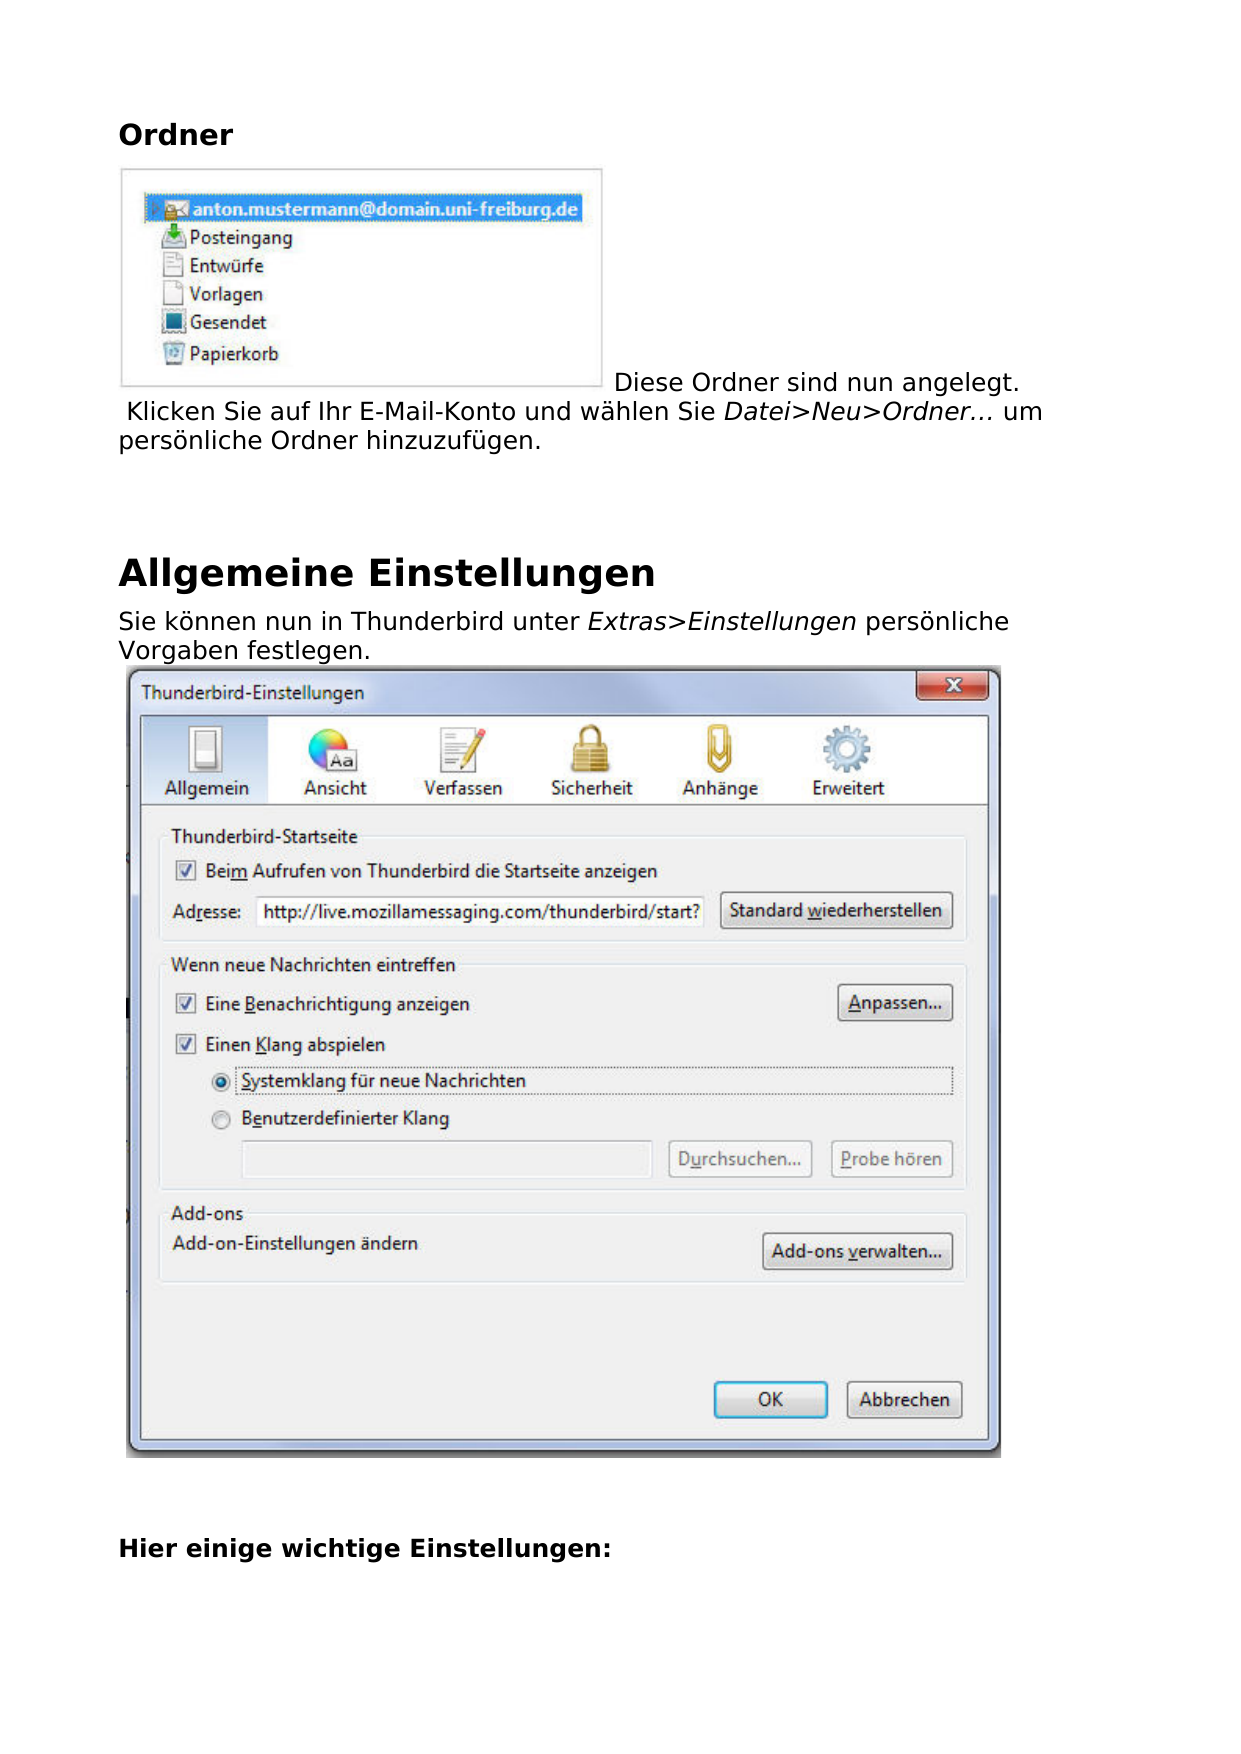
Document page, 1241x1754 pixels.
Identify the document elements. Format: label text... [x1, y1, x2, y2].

text Hier einige wichtige Einstellungen: [118, 1535, 1122, 1564]
subtitle Ordner [118, 118, 1122, 152]
subtitle Allgemeine Einstellungen [118, 551, 1122, 595]
text Sie können nun in Thunderbird unter Extras>Einstellungen persönliche Vorgaben festlegen. [118, 607, 1122, 1522]
picture [126, 665, 1002, 1458]
picture [118, 164, 606, 392]
text Diese Ordner sind nun angelegt. Klicken Sie auf Ihr E-Mail-Konto und wählen Sie Datei>Neu>Ordner… um persönliche Ordner hinzuzufügen. [118, 164, 1122, 514]
